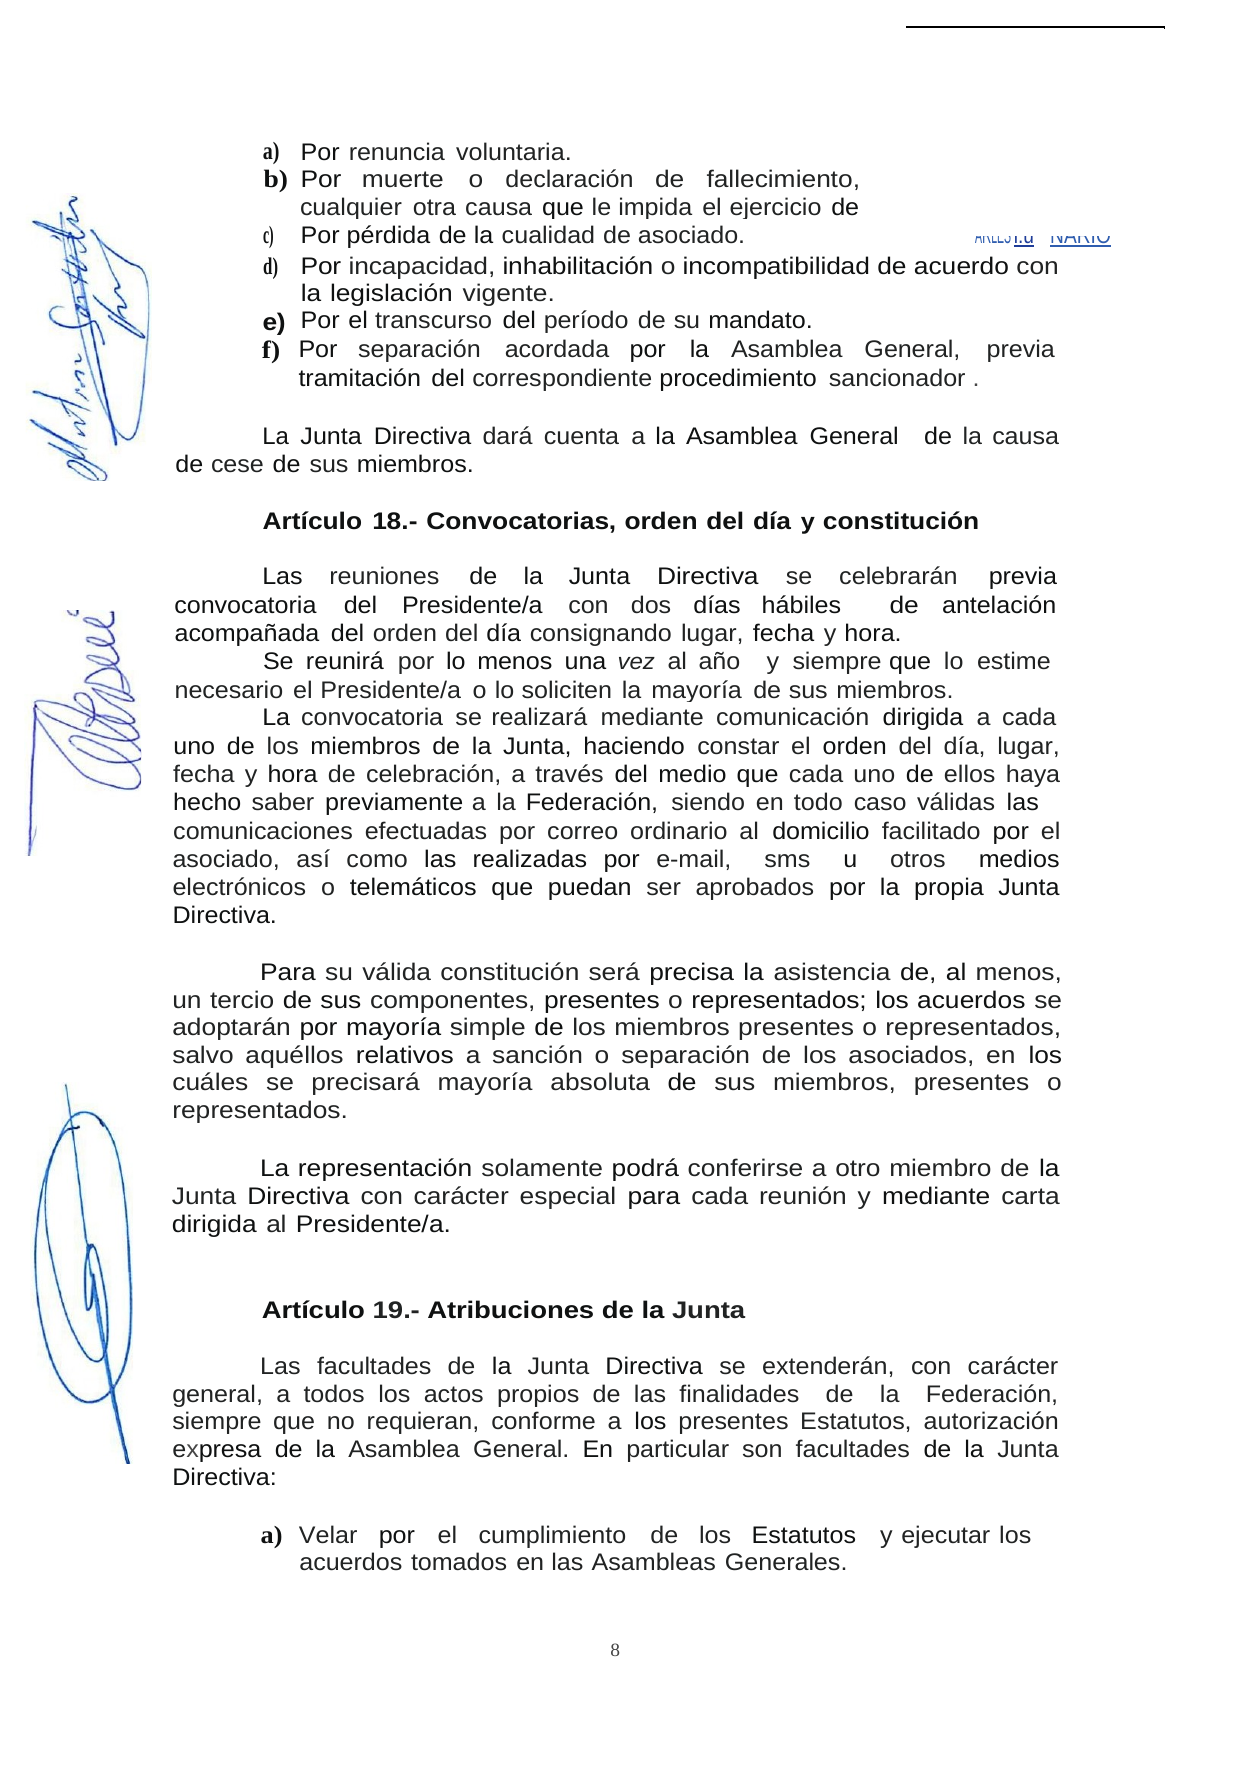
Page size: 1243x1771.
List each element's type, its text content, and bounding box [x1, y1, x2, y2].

text d) [263, 252, 279, 279]
text Por pérdida de la cualidad de asociado. [300, 221, 750, 248]
text de cese de sus miembros. [175, 450, 484, 478]
text b) [263, 165, 289, 193]
text La representación solamente podrá conferirse a otro miembro de la Junta Directiva con carácter especial para cada reunión y mediante carta dirigida al Presidente/a. [172, 1154, 1059, 1237]
text de [469, 562, 499, 589]
text 8 [610, 1639, 622, 1661]
text necesario el Presidente/a o lo soliciten la mayoría de sus miembros. [174, 676, 960, 703]
picture [30, 1082, 134, 1464]
text Por incapacidad, inhabilitación o incompatibilidad de acuerdo con la legislación vigente. [300, 252, 1060, 307]
text uno de los miembros de la Junta, haciendo constar el orden del día, lugar, fecha y hora de celebración, a través del medio que cada uno de ellos haya hecho saber previamente a la Federación, siendo en todo caso válidas las [173, 732, 1060, 815]
text cualquier otra causa que le impida el ejercicio de M º [300, 193, 864, 221]
text convocatoria del Presidente/a con dos días hábiles [174, 591, 844, 618]
text b t LESYEMPRESAI ARLES i:u NARIO [971, 236, 1154, 248]
text Junta Directiva dará cuenta a la Asamblea General de la causa [300, 422, 1061, 449]
text acompañada del orden del día consignando lugar, fecha y hora. [174, 619, 908, 647]
text a) Velar por el cumplimiento de los Estatutos y ejecutar los acuerdos tomados en las Asambleas Generales. [260, 1521, 1061, 1575]
text Por separación acordada por la Asamblea General, previa tramitación del correspondiente procedimiento sancionador . [298, 335, 1059, 391]
text la Junta [523, 562, 631, 589]
text f) [262, 335, 287, 364]
text Por renuncia voluntaria. [300, 138, 864, 166]
text comunicaciones efectuadas por correo ordinario al domicilio facilitado por el asociado, así como las realizadas por e-mail, sms u otros medios electrónicos o telemáticos que puedan ser aprobados por la propia Junta Directiva. [172, 817, 1060, 929]
text e) [262, 307, 287, 335]
text se [786, 562, 814, 589]
text Por el transcurso del período de su mandato. [300, 307, 1062, 334]
text . [882, 8, 894, 25]
text de antelación [889, 591, 1060, 618]
text La [262, 422, 291, 449]
text Las reuniones [262, 562, 443, 589]
text Artículo 19.- Atribuciones de la Junta Directiva [262, 1296, 864, 1326]
text celebrarán [839, 562, 962, 590]
text Directiva [657, 562, 760, 589]
picture [25, 193, 152, 481]
text a) [263, 137, 289, 165]
text c) [263, 220, 279, 249]
text Las facultades de la Junta Directiva se extenderán, con carácter general, a todos los actos propios de las finalidades de la Federación, siempre que no requieran, conforme a los presentes Estatutos, autorización expresa de la Asamblea General. En particular son facultades de la Junta Directiva: [172, 1352, 1059, 1491]
picture [24, 610, 142, 856]
text previa [988, 562, 1061, 590]
text Se reunirá por lo menos una vez al año y siempre que lo estime [263, 647, 1062, 674]
text Artículo 18.- Convocatorias, orden del día y constitución [262, 507, 986, 535]
text 1 [862, 25, 906, 112]
text La convocatoria se realizará mediante comunicación dirigida a cada [262, 703, 1062, 731]
text Para su válida constitución será precisa la asistencia de, al menos, un tercio de sus componentes, presentes o representados; los acuerdos se adoptarán por mayoría simple de los miembros presentes o representados, salvo aquéllos relativos a sanción o separación de los asociados, en los cuáles se precisará mayoría absoluta de sus miembros, presentes o representados. [172, 958, 1062, 1123]
text Por muerte o declaración de fallecimiento, [300, 166, 864, 192]
